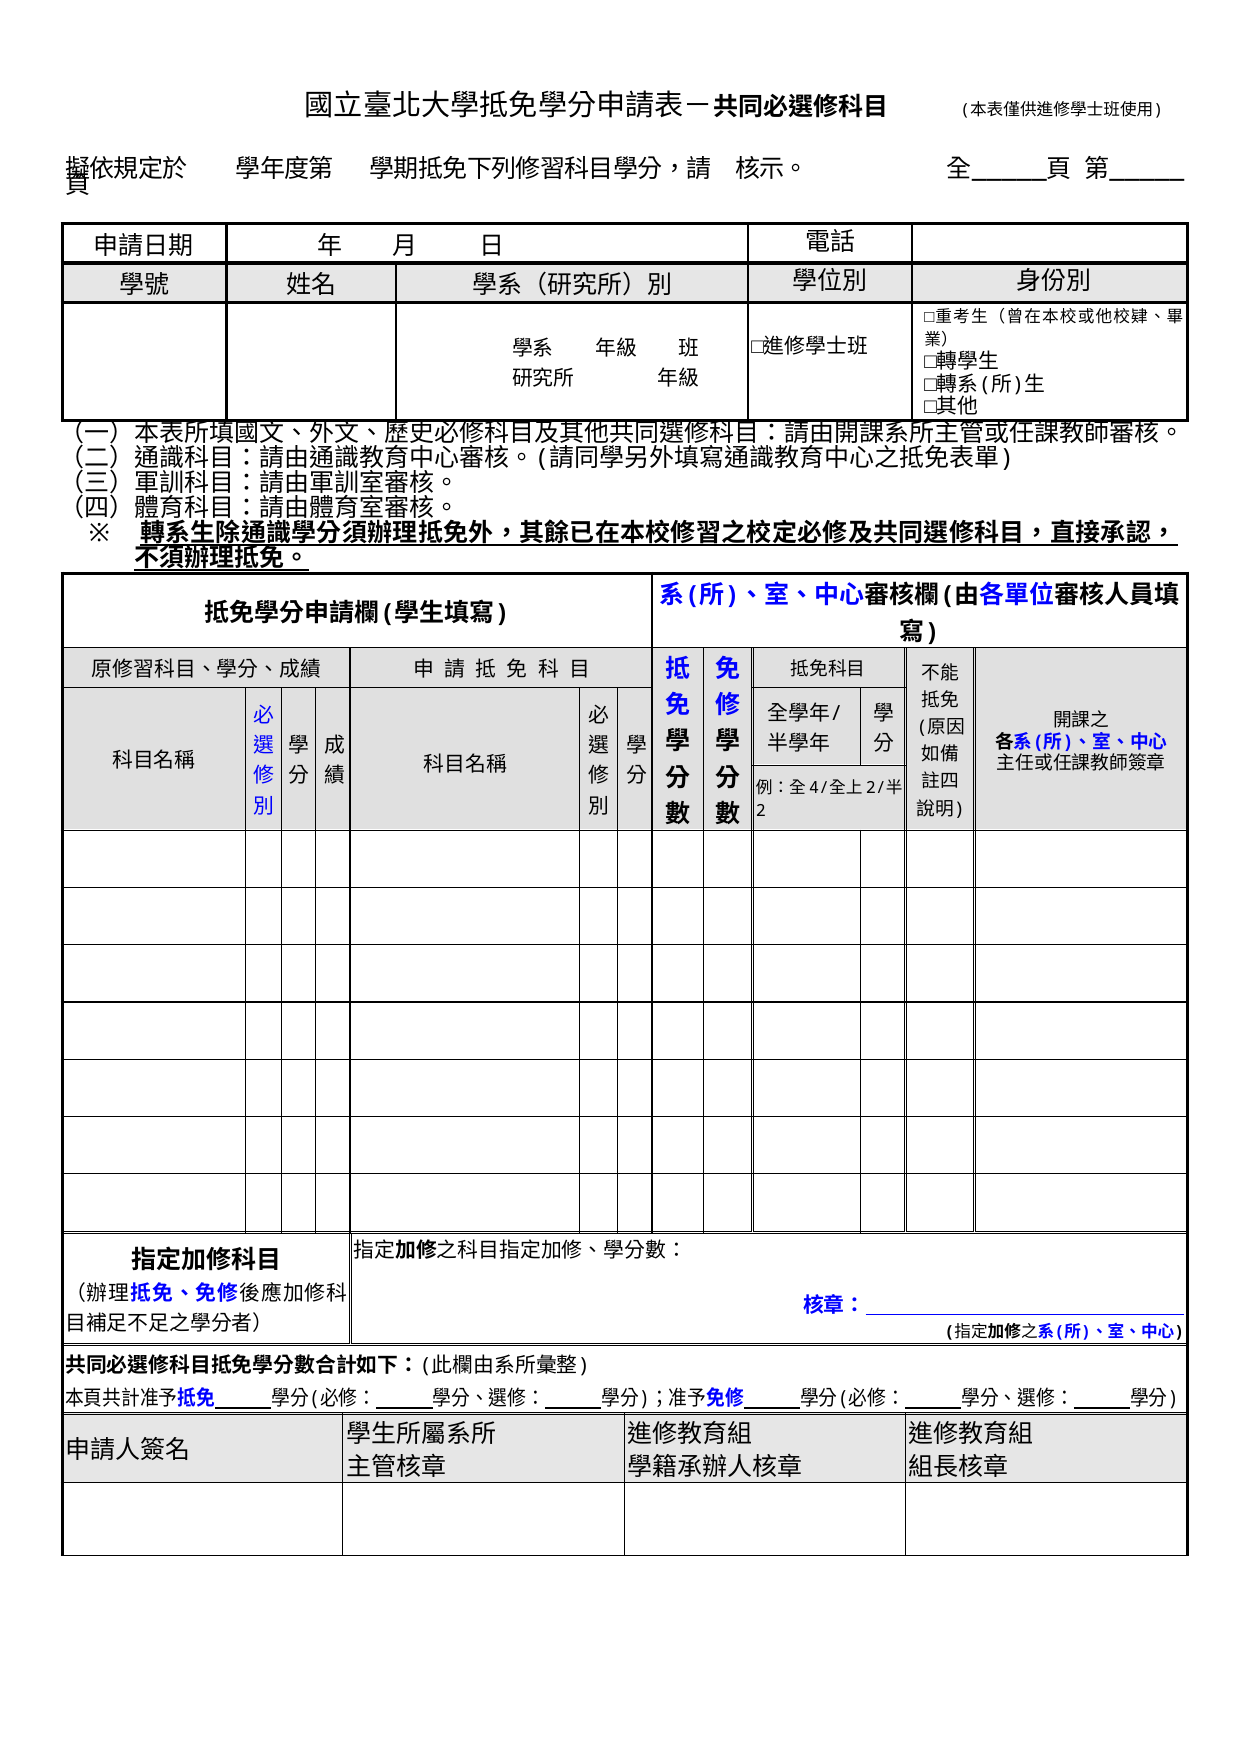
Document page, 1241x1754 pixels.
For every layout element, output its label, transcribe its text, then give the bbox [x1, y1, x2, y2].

table_cell [907, 1060, 973, 1116]
table_cell [653, 831, 703, 887]
table_cell 電話 [749, 225, 911, 261]
table_cell [907, 1174, 973, 1231]
table_cell 科目名稱 [351, 688, 579, 829]
table_cell [246, 1174, 281, 1231]
table_cell [976, 1003, 1186, 1059]
table_cell [580, 1003, 617, 1059]
table_cell □重考生（曾在本校或他校肄、畢業） □轉學生 □轉系(所)生 □其他 [913, 304, 1186, 418]
table_cell [754, 1174, 860, 1231]
table_cell [316, 831, 349, 887]
table_cell [754, 1060, 860, 1116]
table_cell [618, 831, 651, 887]
table_cell [704, 945, 751, 1001]
table_cell 進修教育組 組長核章 [906, 1415, 1186, 1482]
table_cell 學生所屬系所 主管核章 [343, 1415, 624, 1482]
table_cell [618, 1003, 651, 1059]
table_cell [704, 831, 751, 887]
table_cell □進修學士班 [749, 304, 911, 418]
table_cell [653, 1060, 703, 1116]
table_cell [704, 888, 751, 944]
table_cell [351, 888, 579, 944]
table_cell [754, 831, 860, 887]
table_cell [704, 1003, 751, 1059]
table_cell [282, 1003, 315, 1059]
table_cell [976, 945, 1186, 1001]
table_cell [907, 888, 973, 944]
table_cell [704, 1117, 751, 1173]
table_cell 開課之 各系(所)、室、中心 主任或任課教師簽章 [976, 648, 1186, 829]
table_cell [580, 1060, 617, 1116]
table_header 擬依規定於 學年度第 學期抵免下列修習科目學分，請 核示。 全_____頁 第_____頁 [62, 139, 1187, 222]
table_cell [913, 225, 1186, 261]
table_cell [907, 1003, 973, 1059]
text （一）本表所填國文、外文、歷史必修科目及其他共同選修科目：請由開課系所主管或任課教師審核。 [59, 422, 1181, 447]
table_cell [282, 1174, 315, 1231]
table_header 系(所)、室、中心審核欄(由各單位審核人員填寫) [653, 575, 1186, 647]
table_cell [351, 1117, 579, 1173]
table_cell [704, 1060, 751, 1116]
table_cell 必選修別 [246, 688, 281, 829]
table_cell [64, 1174, 245, 1231]
table_cell [976, 1060, 1186, 1116]
table_cell 指定加修之科目指定加修、學分數： 核章： (指定加修之系(所)、室、中心) [352, 1234, 1186, 1342]
table_cell 成績 [316, 688, 349, 829]
table_cell [64, 888, 245, 944]
table_cell [907, 945, 973, 1001]
table_cell [282, 945, 315, 1001]
table_cell [976, 888, 1186, 944]
table_cell [704, 1174, 751, 1231]
table_cell 必選修別 [580, 688, 617, 829]
table_cell 申請人簽名 [64, 1415, 342, 1482]
table_cell [580, 831, 617, 887]
table_cell [343, 1483, 624, 1555]
text （二）通識科目：請由通識教育中心審核。(請同學另外填寫通識教育中心之抵免表單) [59, 447, 1181, 472]
table_cell [351, 1174, 579, 1231]
table_cell 學號 [64, 265, 225, 301]
table_cell [246, 888, 281, 944]
table_cell [246, 1117, 281, 1173]
table_cell [754, 1003, 860, 1059]
table_cell [316, 1117, 349, 1173]
table_cell 年 月 日 [228, 225, 747, 261]
table_cell [64, 1003, 245, 1059]
table_cell [351, 1003, 579, 1059]
table_cell [282, 1117, 315, 1173]
table_cell [653, 1003, 703, 1059]
subtitle 國立臺北大學抵免學分申請表－共同必選修科目 (本表僅供進修學士班使用) [59, 89, 1181, 122]
table_cell [861, 1003, 904, 1059]
table_cell [64, 831, 245, 887]
table_cell [580, 1117, 617, 1173]
table_cell [580, 945, 617, 1001]
table_cell [282, 888, 315, 944]
table_cell [246, 945, 281, 1001]
table_cell [580, 1174, 617, 1231]
table_cell [282, 1060, 315, 1116]
table_cell [316, 945, 349, 1001]
table_cell [618, 1060, 651, 1116]
table_cell [653, 1117, 703, 1173]
table_cell [861, 1060, 904, 1116]
table_cell 進修教育組 學籍承辦人核章 [625, 1415, 905, 1482]
table_cell 姓名 [228, 265, 395, 301]
table_cell [976, 1117, 1186, 1173]
table_cell [580, 888, 617, 944]
table_cell [861, 831, 904, 887]
table_cell [351, 1060, 579, 1116]
table_cell [653, 1174, 703, 1231]
text （三）軍訓科目：請由軍訓室審核。 [59, 472, 1181, 497]
text （四）體育科目：請由體育室審核。 [59, 497, 1181, 522]
table_cell [906, 1483, 1186, 1555]
table_cell [618, 945, 651, 1001]
table_cell [246, 1060, 281, 1116]
table_cell 全學年/半學年 [754, 688, 860, 764]
table_cell [861, 1117, 904, 1173]
table_cell 身份別 [913, 265, 1186, 301]
table_cell [653, 945, 703, 1001]
table_cell [316, 1174, 349, 1231]
table_cell [907, 1117, 973, 1173]
table_cell [653, 888, 703, 944]
table_cell 抵免 學分數 [653, 648, 703, 829]
table_cell [64, 304, 225, 418]
table_cell [861, 945, 904, 1001]
table_header 抵免學分申請欄(學生填寫) [64, 575, 651, 647]
table_cell [351, 831, 579, 887]
table_cell [246, 831, 281, 887]
table_cell [754, 1117, 860, 1173]
table_cell 學系（研究所）別 [397, 265, 747, 301]
table_cell [316, 888, 349, 944]
table_cell [316, 1003, 349, 1059]
table_cell [64, 1117, 245, 1173]
table_cell [618, 1117, 651, 1173]
table_cell 免 修學分數 [704, 648, 751, 829]
table_cell 指定加修科目 （辦理抵免、免修後應加修科目補足不足之學分者） [64, 1234, 349, 1342]
table_cell 抵免科目 [754, 648, 904, 687]
table_cell [282, 831, 315, 887]
table_cell 學位別 [749, 265, 911, 301]
table_cell [246, 1003, 281, 1059]
table_cell 科目名稱 [64, 688, 245, 829]
table_cell [861, 1174, 904, 1231]
table_cell [625, 1483, 905, 1555]
table_cell 學系 年級 班 研究所 年級 [397, 304, 747, 418]
text ※ 轉系生除通識學分須辦理抵免外，其餘已在本校修習之校定必修及共同選修科目，直接承認，不須辦理抵免。 [84, 522, 1181, 572]
table_cell [64, 1060, 245, 1116]
table_cell 學分 [282, 688, 315, 829]
table_cell 原修習科目、學分、成績 [64, 648, 349, 687]
table_cell 申 請 抵 免 科 目 [351, 648, 651, 687]
table_cell 學分 [618, 688, 651, 829]
table_cell [754, 888, 860, 944]
table_cell 例：全4/全上2/半2 [754, 766, 904, 829]
table_cell [976, 1174, 1186, 1231]
table_cell [351, 945, 579, 1001]
table_cell [907, 831, 973, 887]
table_cell 學 分 [861, 688, 904, 764]
table_cell [228, 304, 395, 418]
table_cell 不能 抵免(原因如備 註四 說明) [907, 648, 973, 829]
table_cell [618, 1174, 651, 1231]
table_cell [316, 1060, 349, 1116]
table_cell [861, 888, 904, 944]
table_cell [976, 831, 1186, 887]
table_cell [64, 945, 245, 1001]
table_cell 申請日期 [64, 225, 225, 261]
table_cell [64, 1483, 342, 1555]
table_cell [618, 888, 651, 944]
table_cell 共同必選修科目抵免學分數合計如下：(此欄由系所彙整) 本頁共計准予抵免 學分(必修： 學分、選修： 學分)；准予免修 學分(必修： 學分、選修： 學分) [64, 1346, 1186, 1412]
table_cell [754, 945, 860, 1001]
